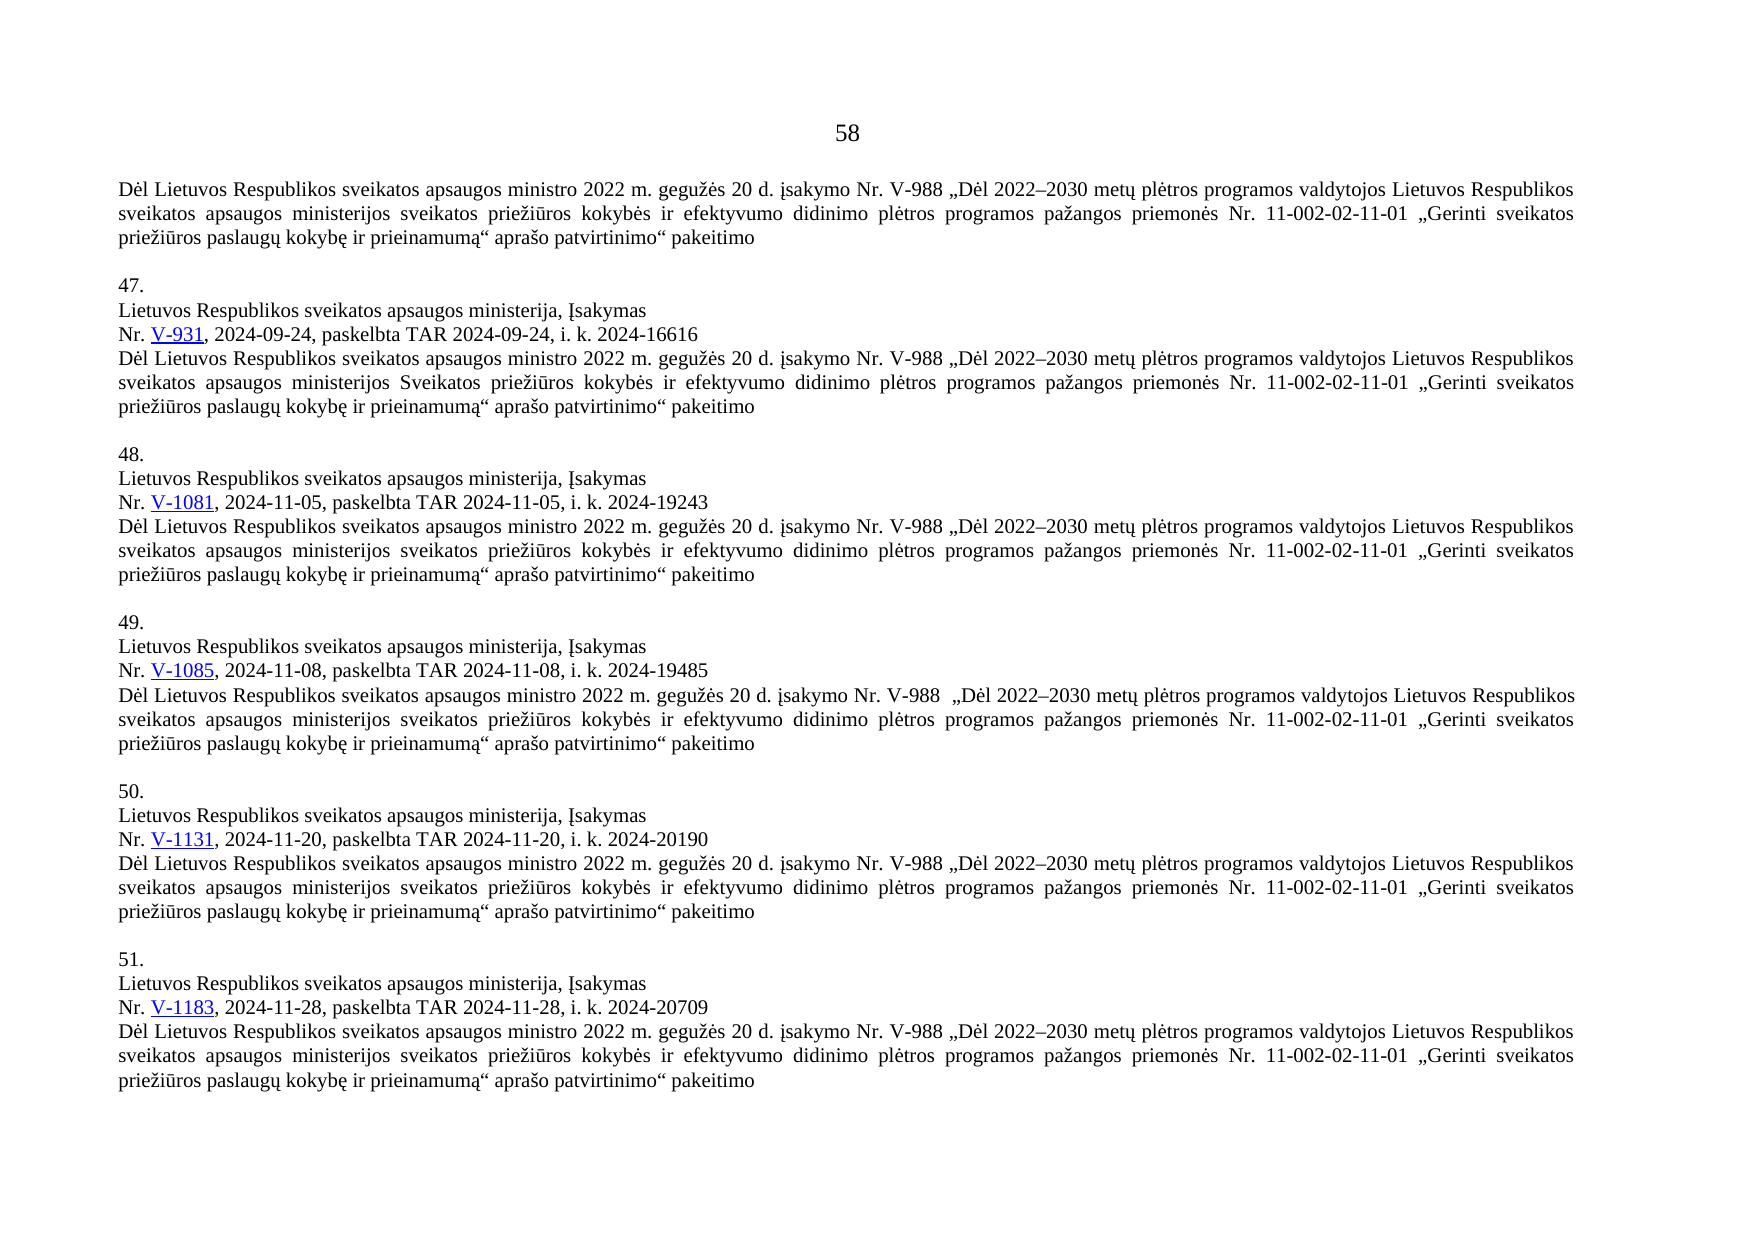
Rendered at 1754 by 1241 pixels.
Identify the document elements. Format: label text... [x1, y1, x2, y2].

text Nr. V-1131, 2024-11-20, paskelbta TAR 2024-11-20, i. k. 2024-20190 [118, 827, 1577, 851]
text Dėl Lietuvos Respublikos sveikatos apsaugos ministro 2022 m. gegužės 20 d. įsakymo Nr. V-988 „Dėl 2022–2030 metų plėtros programos valdytojos Lietuvos Respublikos sveikatos apsaugos ministerijos Sveikatos priežiūros kokybės ir efektyvumo didinimo plėtros programos pažangos priemonės Nr. 11-002-02-11-01 „Gerinti sveikatos priežiūros paslaugų kokybę ir prieinamumą“ aprašo patvirtinimo“ pakeitimo [118, 346, 1577, 418]
text Dėl Lietuvos Respublikos sveikatos apsaugos ministro 2022 m. gegužės 20 d. įsakymo Nr. V-988 „Dėl 2022–2030 metų plėtros programos valdytojos Lietuvos Respublikos sveikatos apsaugos ministerijos sveikatos priežiūros kokybės ir efektyvumo didinimo plėtros programos pažangos priemonės Nr. 11-002-02-11-01 „Gerinti sveikatos priežiūros paslaugų kokybę ir prieinamumą“ aprašo patvirtinimo“ pakeitimo [118, 1019, 1577, 1092]
text 47. [118, 273, 1577, 297]
text Nr. V-1085, 2024-11-08, paskelbta TAR 2024-11-08, i. k. 2024-19485 [118, 658, 1577, 682]
text Lietuvos Respublikos sveikatos apsaugos ministerija, Įsakymas [118, 297, 1577, 322]
text 48. [118, 442, 1577, 466]
text Dėl Lietuvos Respublikos sveikatos apsaugos ministro 2022 m. gegužės 20 d. įsakymo Nr. V-988 „Dėl 2022–2030 metų plėtros programos valdytojos Lietuvos Respublikos sveikatos apsaugos ministerijos sveikatos priežiūros kokybės ir efektyvumo didinimo plėtros programos pažangos priemonės Nr. 11-002-02-11-01 „Gerinti sveikatos priežiūros paslaugų kokybę ir prieinamumą“ aprašo patvirtinimo“ pakeitimo [118, 177, 1577, 249]
text Nr. V-1081, 2024-11-05, paskelbta TAR 2024-11-05, i. k. 2024-19243 [118, 490, 1577, 514]
text 51. [118, 947, 1577, 971]
text 49. [118, 610, 1577, 634]
text 50. [118, 779, 1577, 803]
text Lietuvos Respublikos sveikatos apsaugos ministerija, Įsakymas [118, 466, 1577, 490]
text Dėl Lietuvos Respublikos sveikatos apsaugos ministro 2022 m. gegužės 20 d. įsakymo Nr. V-988 „Dėl 2022–2030 metų plėtros programos valdytojos Lietuvos Respublikos sveikatos apsaugos ministerijos sveikatos priežiūros kokybės ir efektyvumo didinimo plėtros programos pažangos priemonės Nr. 11-002-02-11-01 „Gerinti sveikatos priežiūros paslaugų kokybę ir prieinamumą“ aprašo patvirtinimo“ pakeitimo [118, 682, 1577, 755]
text Nr. V-1183, 2024-11-28, paskelbta TAR 2024-11-28, i. k. 2024-20709 [118, 995, 1577, 1019]
text Lietuvos Respublikos sveikatos apsaugos ministerija, Įsakymas [118, 803, 1577, 827]
text Dėl Lietuvos Respublikos sveikatos apsaugos ministro 2022 m. gegužės 20 d. įsakymo Nr. V-988 „Dėl 2022–2030 metų plėtros programos valdytojos Lietuvos Respublikos sveikatos apsaugos ministerijos sveikatos priežiūros kokybės ir efektyvumo didinimo plėtros programos pažangos priemonės Nr. 11-002-02-11-01 „Gerinti sveikatos priežiūros paslaugų kokybę ir prieinamumą“ aprašo patvirtinimo“ pakeitimo [118, 851, 1577, 923]
text Dėl Lietuvos Respublikos sveikatos apsaugos ministro 2022 m. gegužės 20 d. įsakymo Nr. V-988 „Dėl 2022–2030 metų plėtros programos valdytojos Lietuvos Respublikos sveikatos apsaugos ministerijos sveikatos priežiūros kokybės ir efektyvumo didinimo plėtros programos pažangos priemonės Nr. 11-002-02-11-01 „Gerinti sveikatos priežiūros paslaugų kokybę ir prieinamumą“ aprašo patvirtinimo“ pakeitimo [118, 514, 1577, 586]
text Lietuvos Respublikos sveikatos apsaugos ministerija, Įsakymas [118, 971, 1577, 995]
text Lietuvos Respublikos sveikatos apsaugos ministerija, Įsakymas [118, 634, 1577, 658]
text Nr. V-931, 2024-09-24, paskelbta TAR 2024-09-24, i. k. 2024-16616 [118, 322, 1577, 346]
